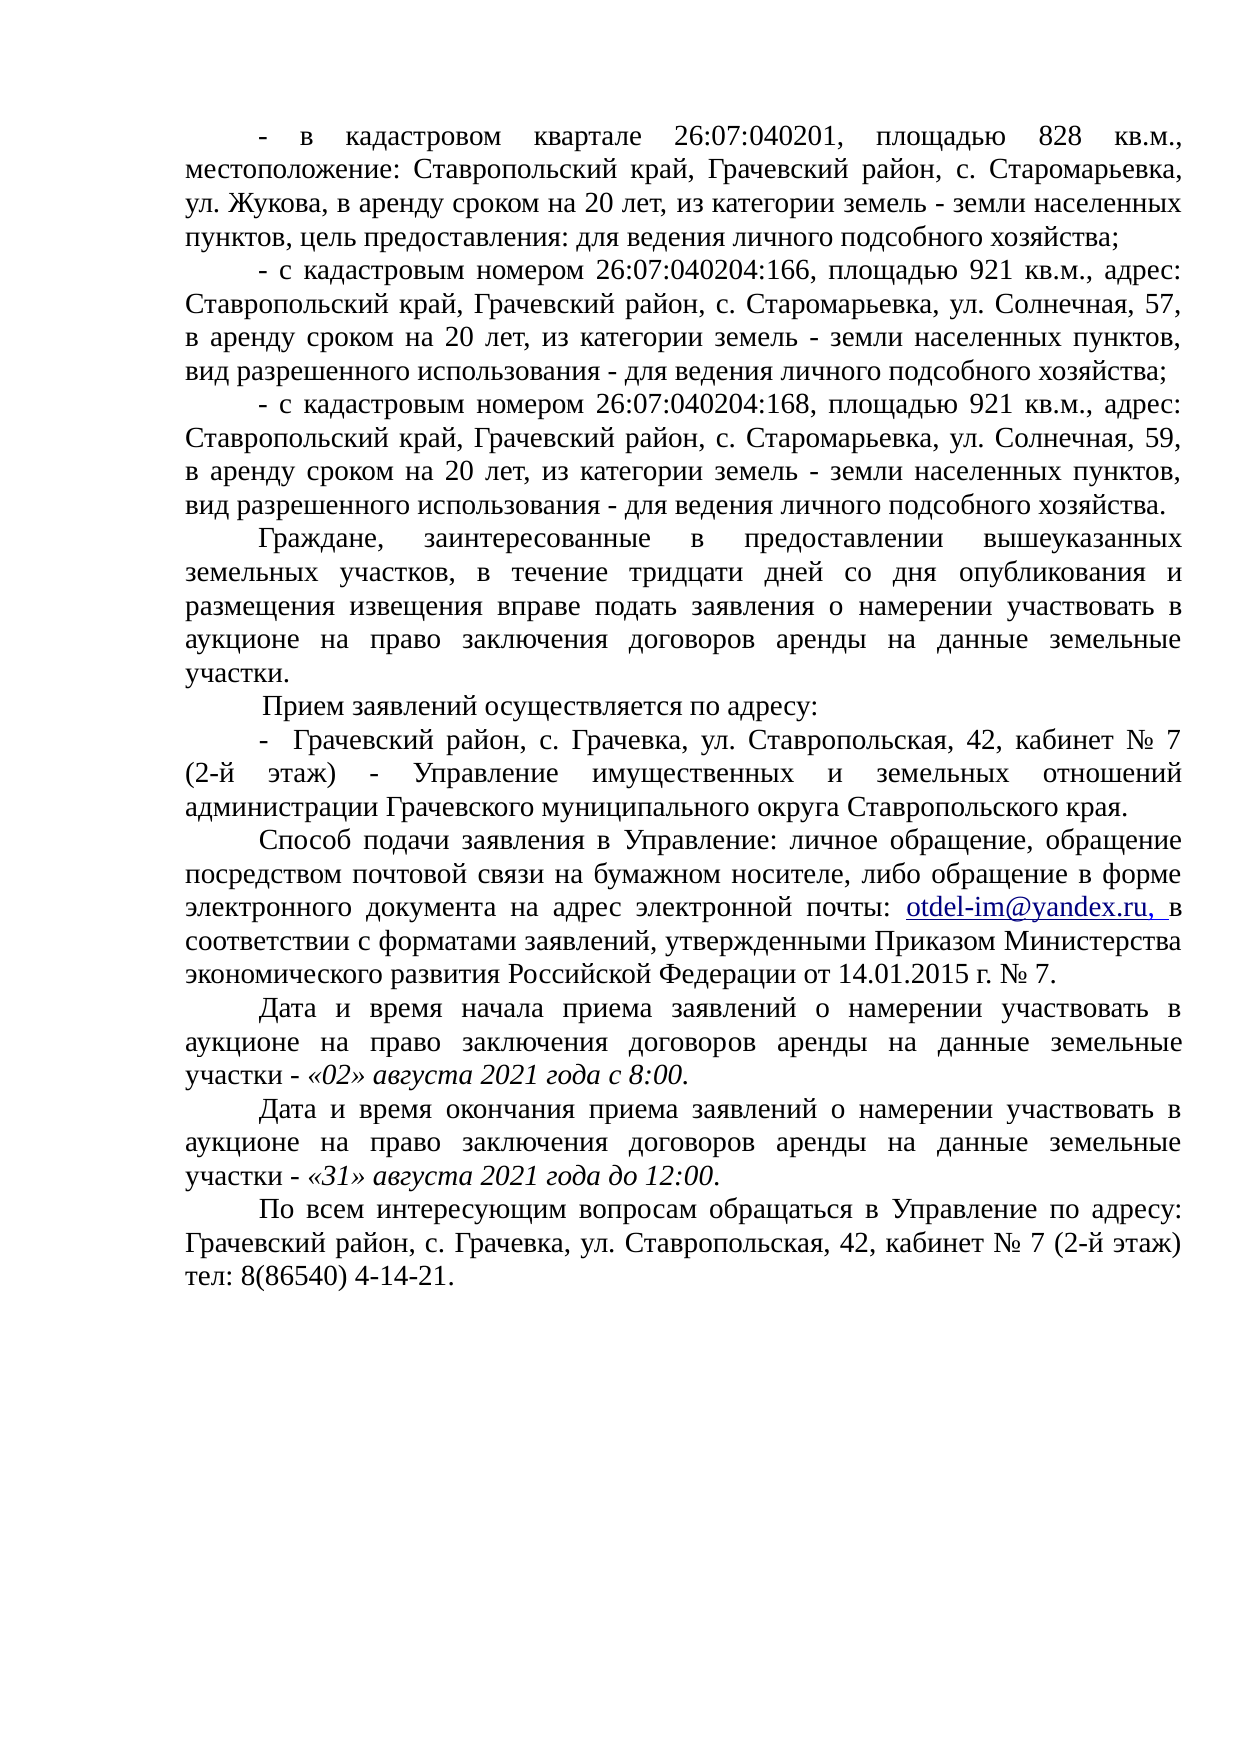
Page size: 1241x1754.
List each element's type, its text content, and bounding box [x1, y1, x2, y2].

text Способ подачи заявления в Управление: личное обращение, обращение посредством почтовой связи на бумажном носителе, либо обращение в форме электронного документа на адрес электронной почты: otdel-im@yandex.ru, в соответствии с форматами заявлений, утвержденными Приказом Министерства экономического развития Российской Федерации от 14.01.2015 г. № 7. [185, 822, 1182, 990]
text - с кадастровым номером 26:07:040204:166, площадью 921 кв.м., адрес: Ставропольский край, Грачевский район, с. Старомарьевка, ул. Солнечная, 57, в аренду сроком на 20 лет, из категории земель - земли населенных пунктов, вид разрешенного использования - для ведения личного подсобного хозяйства; [185, 252, 1182, 386]
text По всем интересующим вопросам обращаться в Управление по адресу: Грачевский район, с. Грачевка, ул. Ставропольская, 42, кабинет № 7 (2-й этаж) тел: 8(86540) 4-14-21. [185, 1191, 1182, 1292]
text Граждане, заинтересованные в предоставлении вышеуказанных земельных участков, в течение тридцати дней со дня опубликования и размещения извещения вправе подать заявления о намерении участвовать в аукционе на право заключения договоров аренды на данные земельные участки. [185, 521, 1182, 688]
text Прием заявлений осуществляется по адресу: [185, 688, 1182, 722]
text Дата и время окончания приема заявлений о намерении участвовать в аукционе на право заключения договоров аренды на данные земельные участки - «31» августа 2021 года до 12:00. [185, 1091, 1182, 1191]
text - в кадастровом квартале 26:07:040201, площадью 828 кв.м., местоположение: Ставропольский край, Грачевский район, с. Старомарьевка, ул. Жукова, в аренду сроком на 20 лет, из категории земель - земли населенных пунктов, цель предоставления: для ведения личного подсобного хозяйства; [185, 118, 1182, 252]
text Дата и время начала приема заявлений о намерении участвовать в аукционе на право заключения договоров аренды на данные земельные участки - «02» августа 2021 года с 8:00. [185, 990, 1182, 1091]
text - с кадастровым номером 26:07:040204:168, площадью 921 кв.м., адрес: Ставропольский край, Грачевский район, с. Старомарьевка, ул. Солнечная, 59, в аренду сроком на 20 лет, из категории земель - земли населенных пунктов, вид разрешенного использования - для ведения личного подсобного хозяйства. [185, 386, 1182, 521]
text - Грачевский район, с. Грачевка, ул. Ставропольская, 42, кабинет № 7 (2-й этаж) - Управление имущественных и земельных отношений администрации Грачевского муниципального округа Ставропольского края. [185, 722, 1182, 822]
